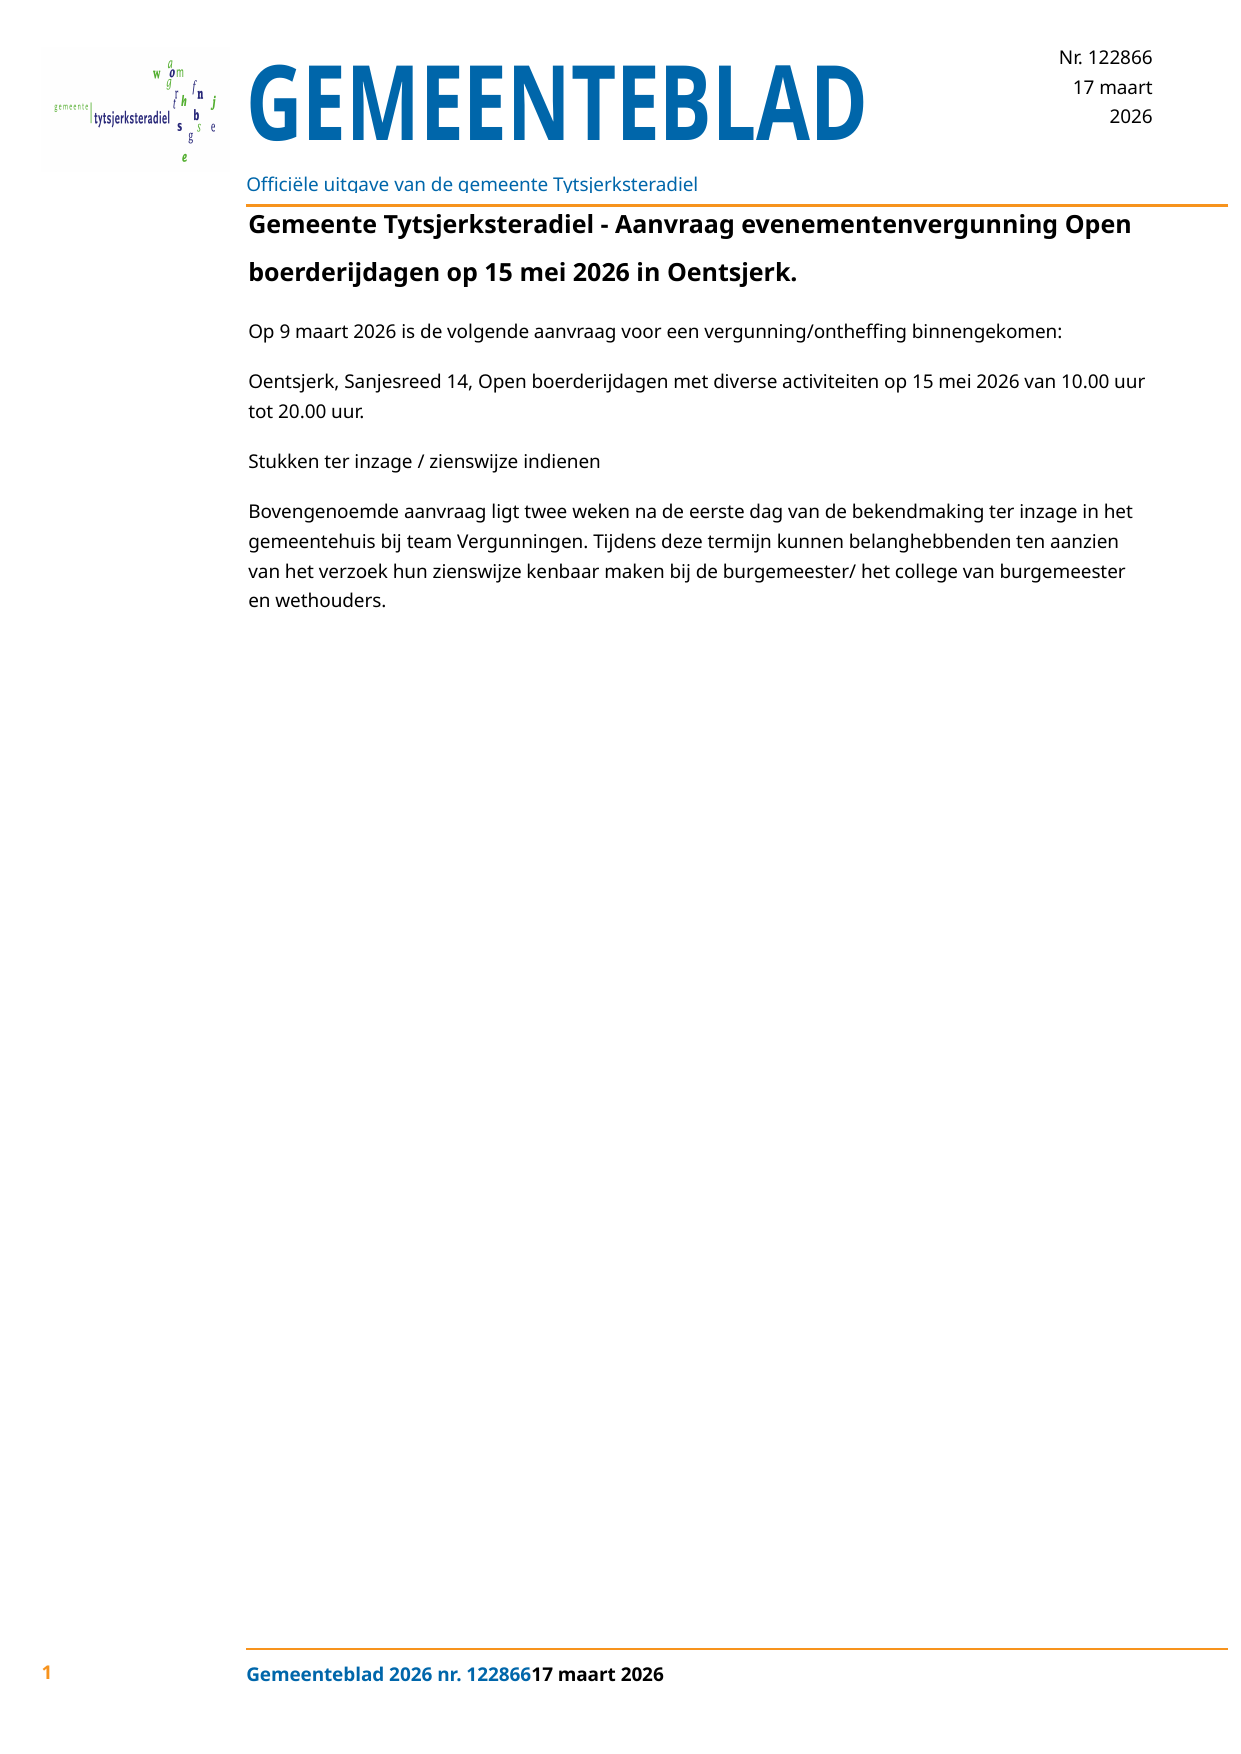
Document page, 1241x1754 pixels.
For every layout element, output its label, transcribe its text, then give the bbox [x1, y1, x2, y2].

text Op 9 maart 2026 is de volgende aanvraag voor een vergunning/ontheffing binnengekomen: [248, 318, 1152, 344]
text Oentsjerk, Sanjesreed 14, Open boerderijdagen met diverse activiteiten op 15 mei 2026 van 10.00 uur tot 20.00 uur. [248, 368, 1152, 424]
picture [41, 47, 231, 172]
text Stukken ter inzage / zienswijze indienen [248, 448, 1152, 474]
text Gemeente Tytsjerksteradiel - Aanvraag evenementenvergunning Open boerderijdagen op 15 mei 2026 in Oentsjerk. [248, 207, 1152, 288]
text Bovengenoemde aanvraag ligt twee weken na de eerste dag van de bekendmaking ter inzage in het gemeentehuis bij team Vergunningen. Tijdens deze termijn kunnen belanghebbenden ten aanzien van het verzoek hun zienswijze kenbaar maken bij de burgemeester/ het college van burgemeester en wethouders. [248, 499, 1152, 613]
